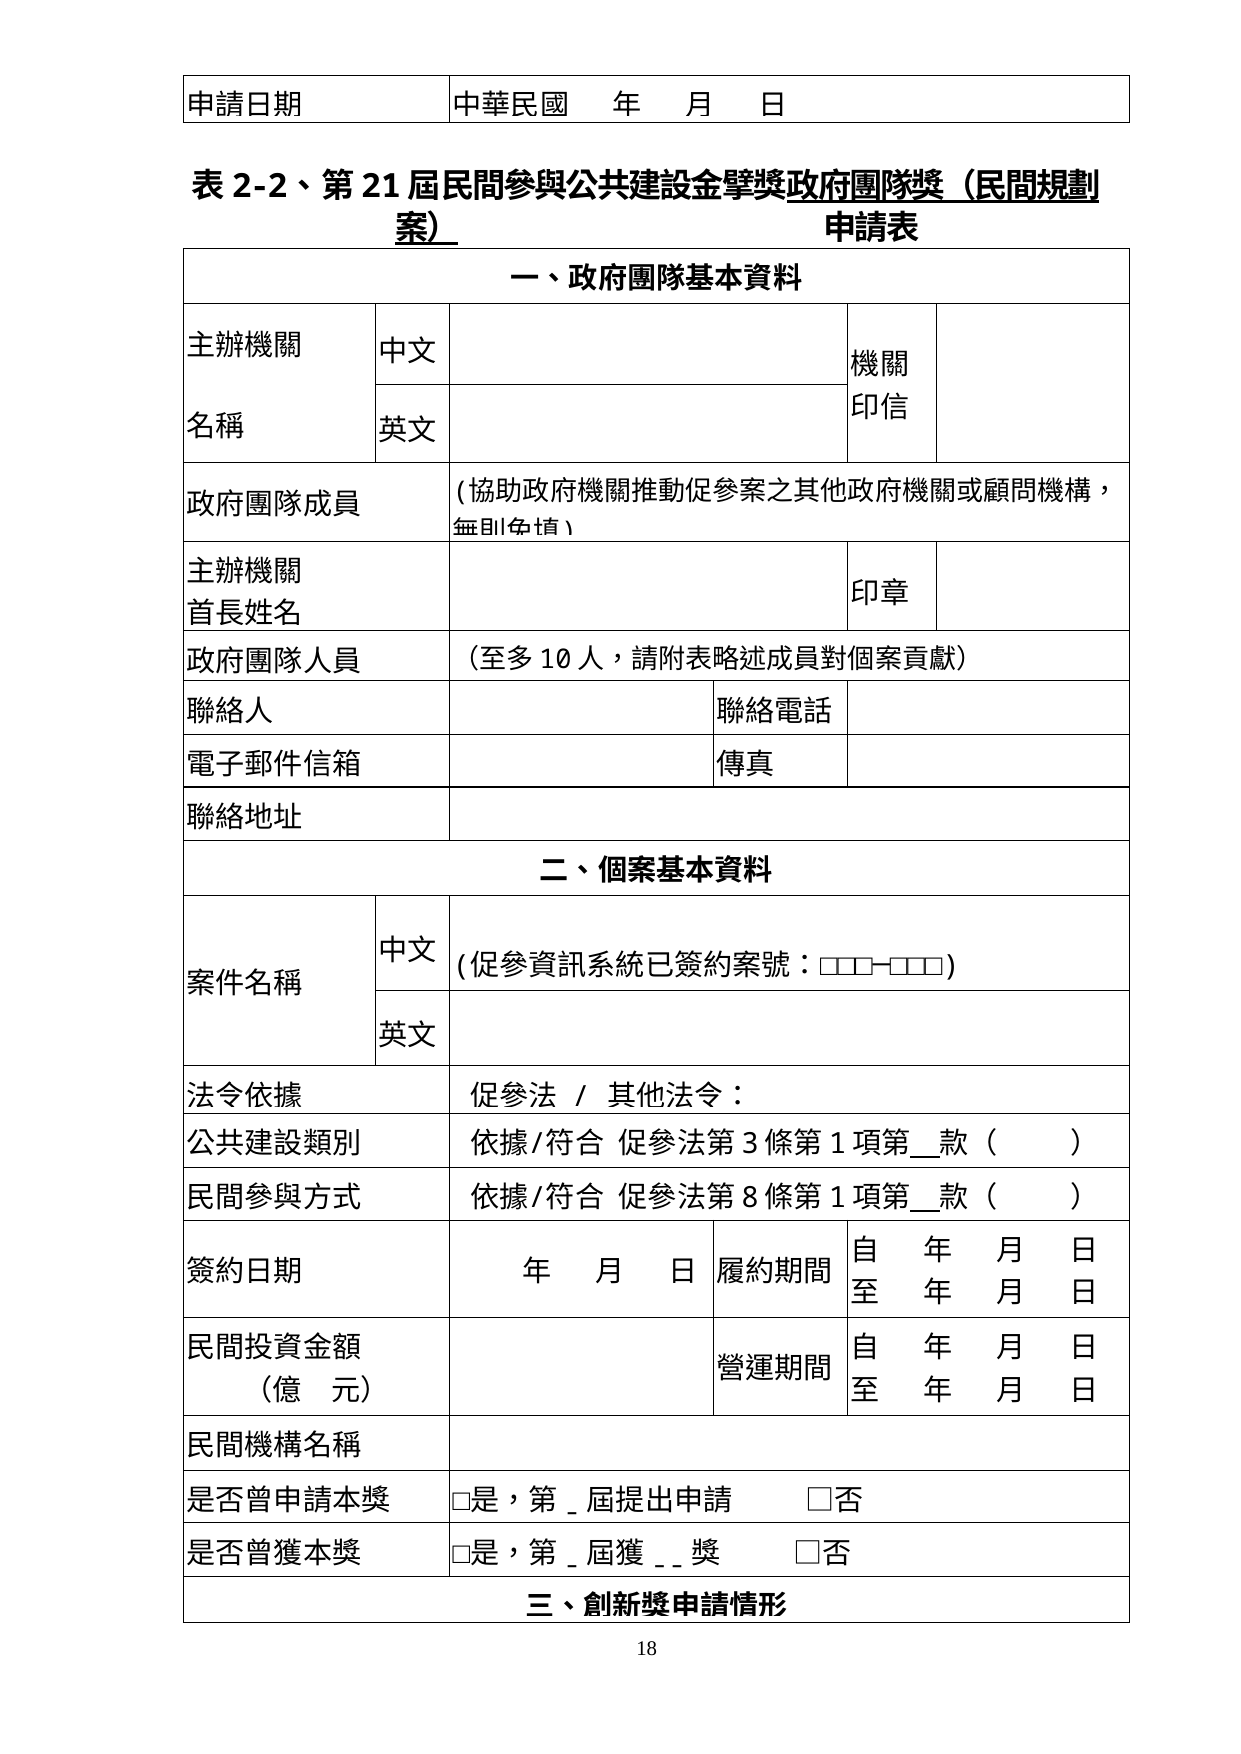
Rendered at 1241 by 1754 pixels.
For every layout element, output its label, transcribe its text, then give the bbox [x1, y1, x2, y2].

table_cell (促參資訊系統已簽約案號：­­­□□□─□□□) [450, 896, 1129, 990]
table_cell (協助政府機關推動促參案之其他政府機關或顧問機構，無則免填) [450, 463, 1129, 541]
table_cell 自 年 月 日 至 年 月 日 [848, 1318, 1129, 1414]
table_cell 依據/符合 促參法第8條第1項第 款（ ） [450, 1168, 1129, 1219]
table_cell [848, 735, 1129, 786]
table_cell 主辦機關 名稱 [184, 304, 375, 462]
table_cell 公共建設類別 [184, 1114, 449, 1167]
table_cell 簽約日期 [184, 1221, 449, 1317]
table_cell 中文 [376, 304, 449, 384]
table_cell 英文 [376, 385, 449, 462]
table_cell 聯絡地址 [184, 788, 449, 840]
table_cell 機關 印信 [848, 304, 936, 462]
table_cell 民間投資金額 （億 元） [184, 1318, 449, 1414]
table_cell 聯絡人 [184, 681, 449, 734]
table_cell 案件名稱 [184, 896, 375, 1065]
table_cell 是否曾申請本獎 [184, 1471, 449, 1522]
table_cell [450, 542, 847, 630]
table_cell [937, 304, 1129, 462]
table_cell [450, 1416, 1129, 1470]
table_cell [450, 991, 1129, 1065]
table_cell 履約期間 [714, 1221, 847, 1317]
table_cell 促參法 / 其他法令：_____________________ [450, 1066, 1129, 1113]
table_cell [450, 1318, 713, 1414]
table_cell 法令依據 [184, 1066, 449, 1113]
table_cell 營運期間 [714, 1318, 847, 1414]
text 表2-2、第21屆民間參與公共建設金擘獎政府團隊獎（民間規劃案） 申請表 [163, 164, 1129, 248]
table_cell 二、個案基本資料 [184, 841, 1129, 895]
table_cell 傳真 [714, 735, 847, 786]
table_cell [450, 304, 847, 384]
table_cell 是否曾獲本獎 [184, 1523, 449, 1576]
table_cell 中文 [376, 896, 449, 990]
table_header 一、政府團隊基本資料 [184, 249, 1129, 303]
table_cell [848, 681, 1129, 734]
table_cell 政府團隊人員 [184, 631, 449, 680]
table_cell 電子郵件信箱 [184, 735, 449, 786]
table_cell 民間參與方式 [184, 1168, 449, 1219]
table_cell 聯絡電話 [714, 681, 847, 734]
table_cell □是，第ˍ屆獲ˍˍ獎 □否 [450, 1523, 1129, 1576]
table_cell [937, 542, 1129, 630]
table_cell 依據/符合 促參法第3條第1項第 款（ ） [450, 1114, 1129, 1167]
table_cell 民間機構名稱 [184, 1416, 449, 1470]
table_cell 英文 [376, 991, 449, 1065]
table_cell 年 月 日 [450, 1221, 713, 1317]
table_cell [450, 385, 847, 462]
table_cell 政府團隊成員 [184, 463, 449, 541]
table_cell [450, 788, 1129, 840]
table_cell 中華民國 年 月 日 [450, 76, 1129, 122]
table_cell （至多10人，請附表略述成員對個案貢獻） [450, 631, 1129, 680]
table_cell 印章 [848, 542, 936, 630]
table_cell [450, 735, 713, 786]
table_cell 申請日期 [184, 76, 449, 122]
table_cell □是，第ˍ屆提出申請 □否 [450, 1471, 1129, 1522]
table_cell [450, 681, 713, 734]
table_cell 三、創新獎申請情形 [184, 1577, 1129, 1622]
table_cell 主辦機關 首長姓名 [184, 542, 449, 630]
table_cell 自 年 月 日 至 年 月 日 [848, 1221, 1129, 1317]
